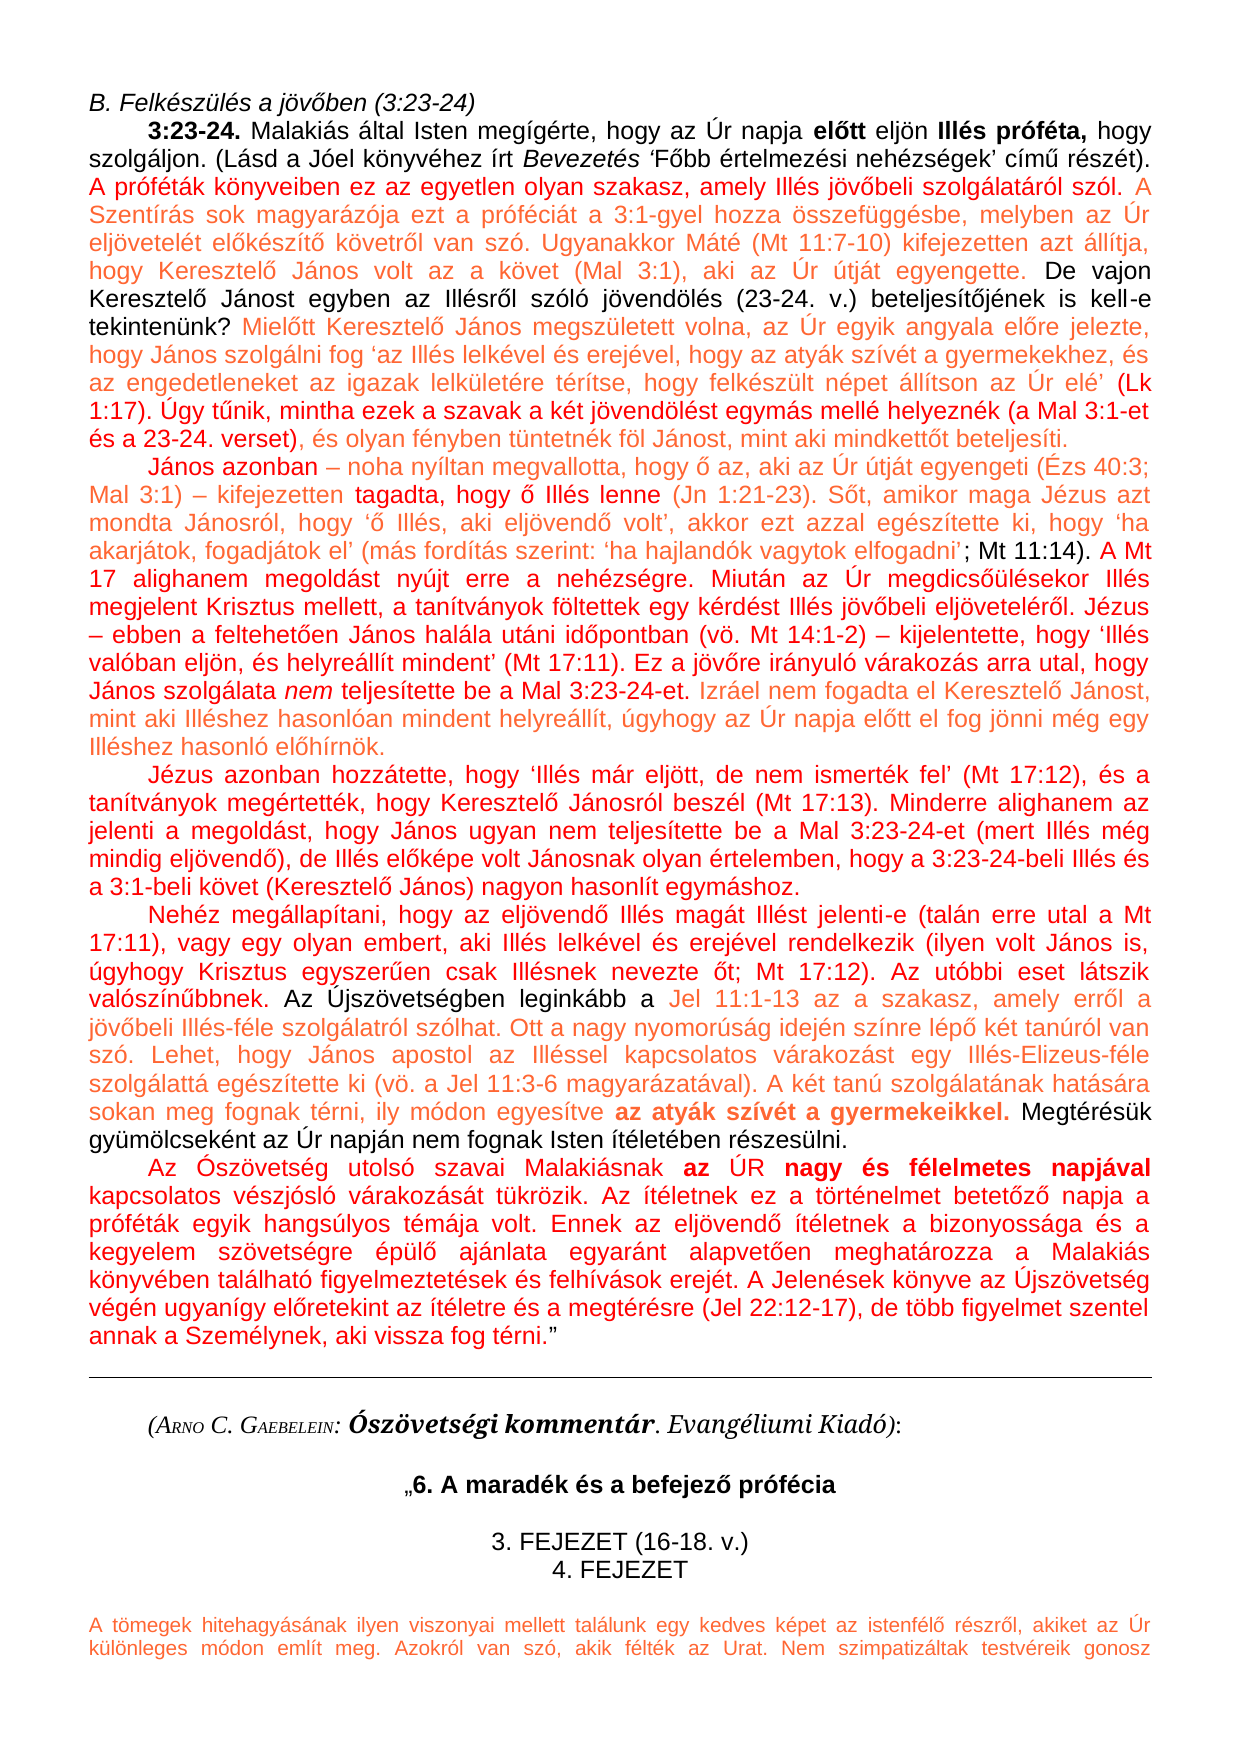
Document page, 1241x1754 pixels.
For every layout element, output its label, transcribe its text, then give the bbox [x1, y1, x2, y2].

text Nehéz megállapítani, hogy az eljövendő Illés magát Illést jelenti‑e (talán erre utal a Mt 17:11), vagy egy olyan embert, aki Illés lelkével és erejével rendelkezik (ilyen volt János is, úgyhogy Krisztus egyszerűen csak Illésnek nevezte őt; Mt 17:12). Az utóbbi eset látszik valószínűbbnek. Az Újszövetségben leginkább a Jel 11:1-13 az a szakasz, amely erről a jövőbeli Illés-féle szolgálatról szólhat. Ott a nagy nyomorúság idején színre lépő két tanúról van szó. Lehet, hogy János apostol az Illéssel kapcsolatos várakozást egy Illés-Elizeus-féle szolgálattá egészítette ki (vö. a Jel 11:3-6 magyarázatával). A két tanú szolgálatának hatására sokan meg fognak térni, ily módon egyesítve az atyák szívét a gyermekeikkel. Megtérésük gyümölcseként az Úr napján nem fognak Isten ítéletében részesülni. [88, 901, 1152, 1153]
text A tömegek hitehagyásának ilyen viszonyai mellett találunk egy kedves képet az istenfélő részről, akiket az Úr különleges módon említ meg. Azokról van szó, akik félték az Urat. Nem szimpatizáltak testvéreik gonosz [88, 1613, 1152, 1660]
text 3. FEJEZET (16-18. v.) 4. FEJEZET [88, 1528, 1152, 1584]
text 3:23-24. Malakiás által Isten megígérte, hogy az Úr napja előtt eljön Illés próféta, hogy szolgáljon. (Lásd a Jóel könyvéhez írt Bevezetés ‘Főbb értelmezési nehézségek’ című részét). A próféták könyveiben ez az egyetlen olyan szakasz, amely Illés jövőbeli szolgálatáról szól. A Szentírás sok magyarázója ezt a próféciát a 3:1-gyel hozza összefüggésbe, melyben az Úr eljövetelét előkészítő követről van szó. Ugyanakkor Máté (Mt 11:7-10) kifejezetten azt állítja, hogy Keresztelő János volt az a követ (Mal 3:1), aki az Úr útját egyengette. De vajon Keresztelő Jánost egyben az Illésről szóló jövendölés (23-24. v.) beteljesítőjének is kell‑e tekintenünk? Mielőtt Keresztelő János megszületett volna, az Úr egyik angyala előre jelezte, hogy János szolgálni fog ‘az Illés lelkével és erejével, hogy az atyák szívét a gyermekekhez, és az engedetleneket az igazak lelkületére térítse, hogy felkészült népet állítson az Úr elé’ (Lk 1:17). Úgy tűnik, mintha ezek a szavak a két jövendölést egymás mellé helyeznék (a Mal 3:1-et és a 23-24. verset), és olyan fényben tüntetnék föl Jánost, mint aki mindkettőt beteljesíti. [88, 117, 1152, 453]
text Az Ószövetség utolsó szavai Malakiásnak az ÚR nagy és félelmetes napjával kapcsolatos vészjósló várakozását tükrözik. Az ítéletnek ez a történelmet betetőző napja a próféták egyik hangsúlyos témája volt. Ennek az eljövendő ítéletnek a bizonyossága és a kegyelem szövetségre épülő ajánlata egyaránt alapvetően meghatározza a Malakiás könyvében található figyelmeztetések és felhívások erejét. A Jelenések könyve az Újszövetség végén ugyanígy előretekint az ítéletre és a megtérésre (Jel 22:12-17), de több figyelmet szentel annak a Személynek, aki vissza fog térni.” [88, 1153, 1152, 1349]
text B. Felkészülés a jövőben (3:23-24) [88, 88, 1152, 117]
text Jézus azonban hozzátette, hogy ‘Illés már eljött, de nem ismerték fel’ (Mt 17:12), és a tanítványok megértették, hogy Keresztelő Jánosról beszél (Mt 17:13). Minderre alighanem az jelenti a megoldást, hogy János ugyan nem teljesítette be a Mal 3:23-24-et (mert Illés még mindig eljövendő), de Illés előképe volt Jánosnak olyan értelemben, hogy a 3:23-24-beli Illés és a 3:1-beli követ (Keresztelő János) nagyon hasonlít egymáshoz. [88, 761, 1152, 901]
text János azonban – noha nyíltan megvallotta, hogy ő az, aki az Úr útját egyengeti (Ézs 40:3; Mal 3:1) – kifejezetten tagadta, hogy ő Illés lenne (Jn 1:21-23). Sőt, amikor maga Jézus azt mondta Jánosról, hogy ‘ő Illés, aki eljövendő volt’, akkor ezt azzal egészítette ki, hogy ‘ha akarjátok, fogadjátok el’ (más fordítás szerint: ‘ha hajlandók vagytok elfogadni’; Mt 11:14). A Mt 17 alighanem megoldást nyújt erre a nehézségre. Miután az Úr megdicsőülésekor Illés megjelent Krisztus mellett, a tanítványok föltettek egy kérdést Illés jövőbeli eljöveteléről. Jézus – ebben a feltehetően János halála utáni időpontban (vö. Mt 14:1-2) – kijelentette, hogy ‘Illés valóban eljön, és helyreállít mindent’ (Mt 17:11). Ez a jövőre irányuló várakozás arra utal, hogy János szolgálata nem teljesítette be a Mal 3:23-24-et. Izráel nem fogadta el Keresztelő Jánost, mint aki Illéshez hasonlóan mindent helyreállít, úgyhogy az Úr napja előtt el fog jönni még egy Illéshez hasonló előhírnök. [88, 453, 1152, 761]
text (Arno C. Gaebelein: Ószövetségi kommentár. Evangéliumi Kiadó): [88, 1407, 1152, 1441]
text „6. A maradék és a befejező prófécia [88, 1471, 1152, 1498]
